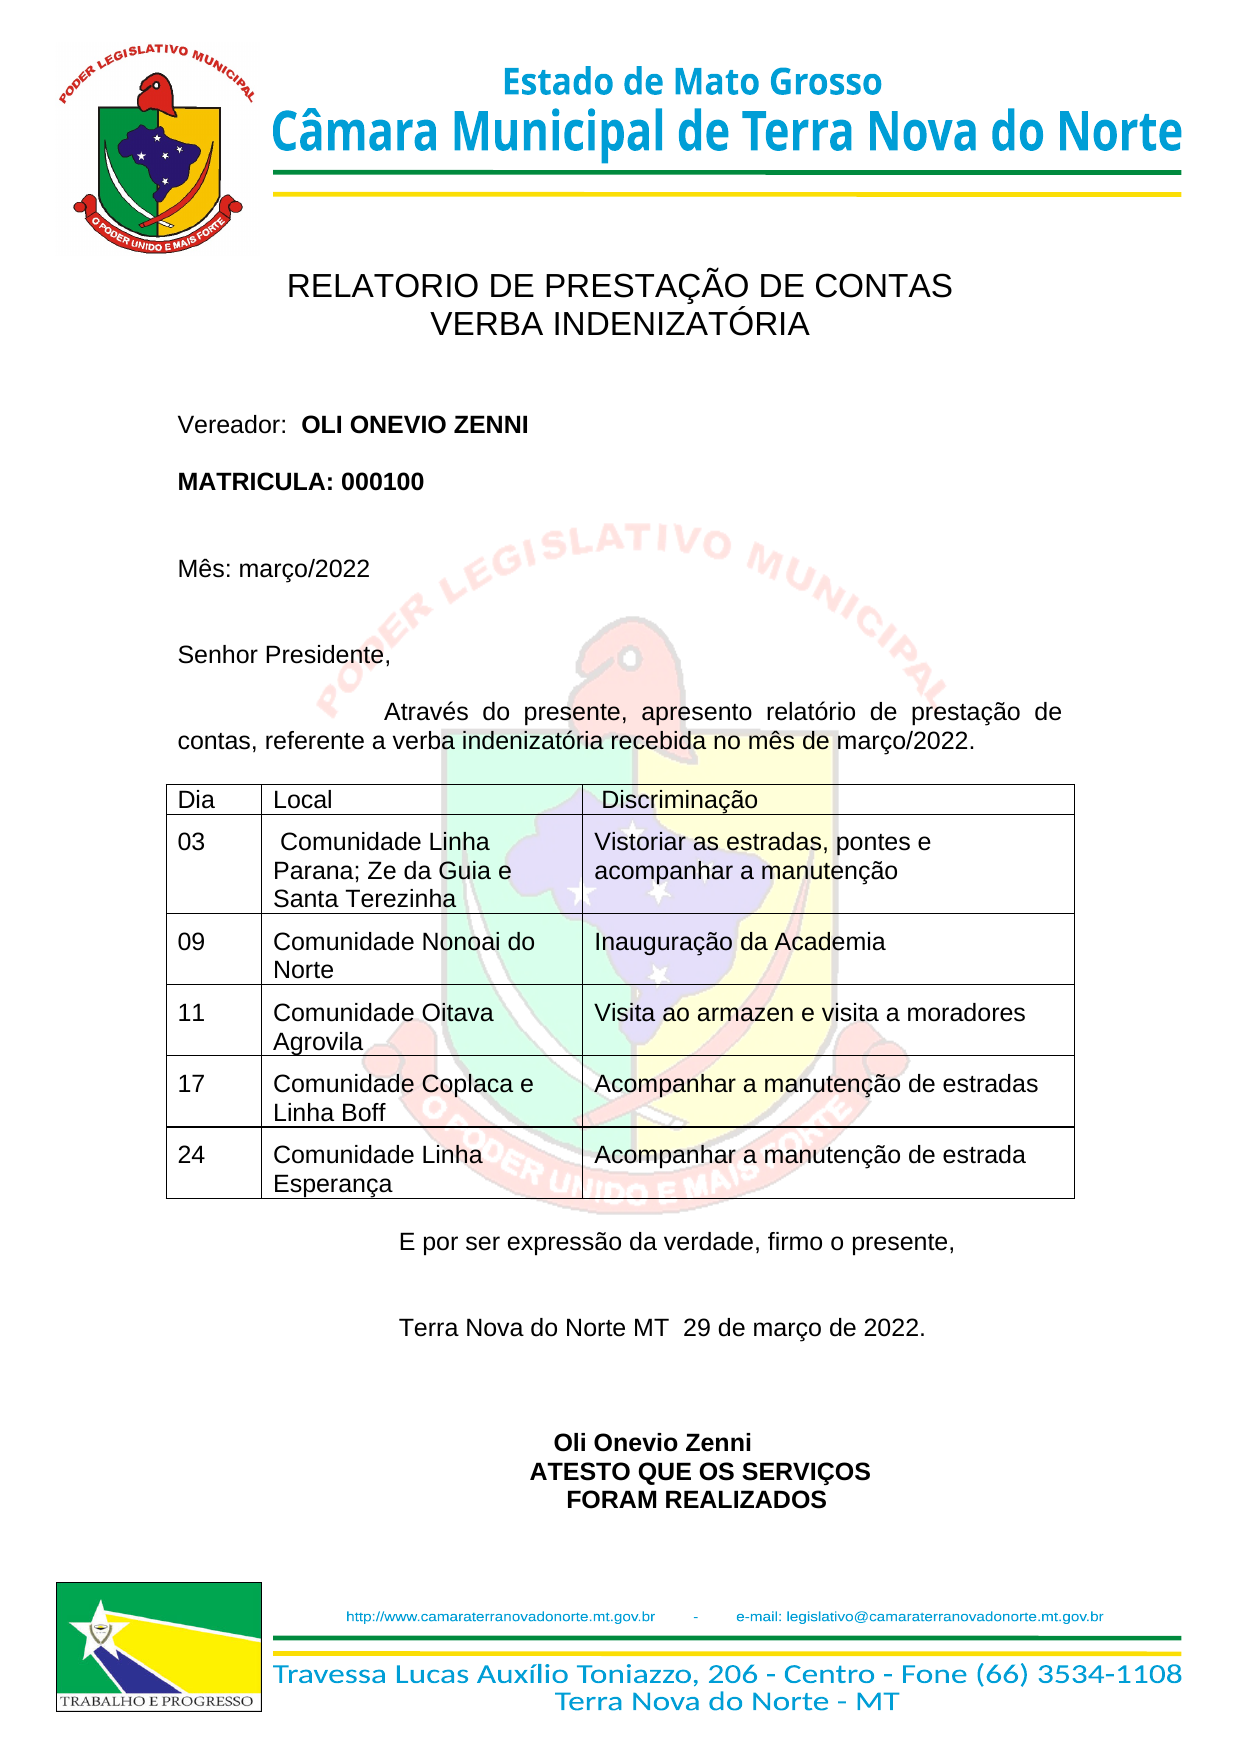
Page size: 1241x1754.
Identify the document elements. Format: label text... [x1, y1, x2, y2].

table_cell Comunidade Nonoai do Norte [262, 914, 303, 984]
picture [55, 42, 260, 256]
text Vereador: OLI ONEVIO ZENNI [177, 410, 1063, 439]
table_header Local [262, 785, 303, 813]
text Através do presente, apresento relatório de prestação de contas, referente a verba indenizatória recebida no mês de março/2022. [966, 697, 1063, 755]
text Terra Nova do Norte MT 29 de março de 2022. [177, 1313, 1063, 1341]
table_cell 09 [167, 914, 261, 984]
text Oli Onevio Zenni [177, 1428, 1063, 1456]
text FORAM REALIZADOS [236, 1485, 1122, 1514]
text ATESTO QUE OS SERVIÇOS [236, 1456, 1122, 1485]
table_header Dia [167, 785, 261, 813]
text VERBA INDENIZATÓRIA [177, 304, 1063, 343]
table_cell Comunidade Linha Esperança [262, 1128, 303, 1197]
table_cell 11 [167, 985, 261, 1055]
picture [860, 1611, 868, 1623]
table_cell Comunidade Oitava Agrovila [262, 985, 303, 1055]
table_cell Comunidade Linha Parana; Ze da Guia e Santa Terezinha [262, 815, 303, 913]
table_cell Acompanhar a manutenção de estrada [966, 1128, 1074, 1197]
table_cell 17 [167, 1056, 261, 1126]
table_cell Visita ao armazen e visita a moradores [966, 985, 1074, 1055]
text RELATORIO DE PRESTAÇÃO DE CONTAS [177, 266, 1063, 304]
picture [57, 1583, 261, 1711]
table_cell 03 [167, 815, 261, 913]
text Senhor Presidente, [177, 640, 303, 669]
text E por ser expressão da verdade, firmo o presente, [177, 1226, 1063, 1255]
text Através do presente, apresento relatório de prestação de contas, referente a verba indenizatória recebida no mês de março/2022. [177, 697, 303, 755]
text Mês: março/2022 [177, 554, 303, 582]
table_cell Inauguração da Academia [966, 914, 1074, 984]
table_cell 24 [167, 1128, 261, 1197]
table_header Discriminação [966, 785, 1074, 813]
text Senhor Presidente, [966, 640, 1063, 669]
table_cell Comunidade Coplaca e Linha Boff [262, 1056, 303, 1126]
text MATRICULA: 000100 [177, 467, 1063, 496]
table_cell Acompanhar a manutenção de estradas [966, 1056, 1074, 1126]
table_cell Vistoriar as estradas, pontes e acompanhar a manutenção [966, 815, 1074, 913]
text Mês: março/2022 [966, 554, 1063, 582]
